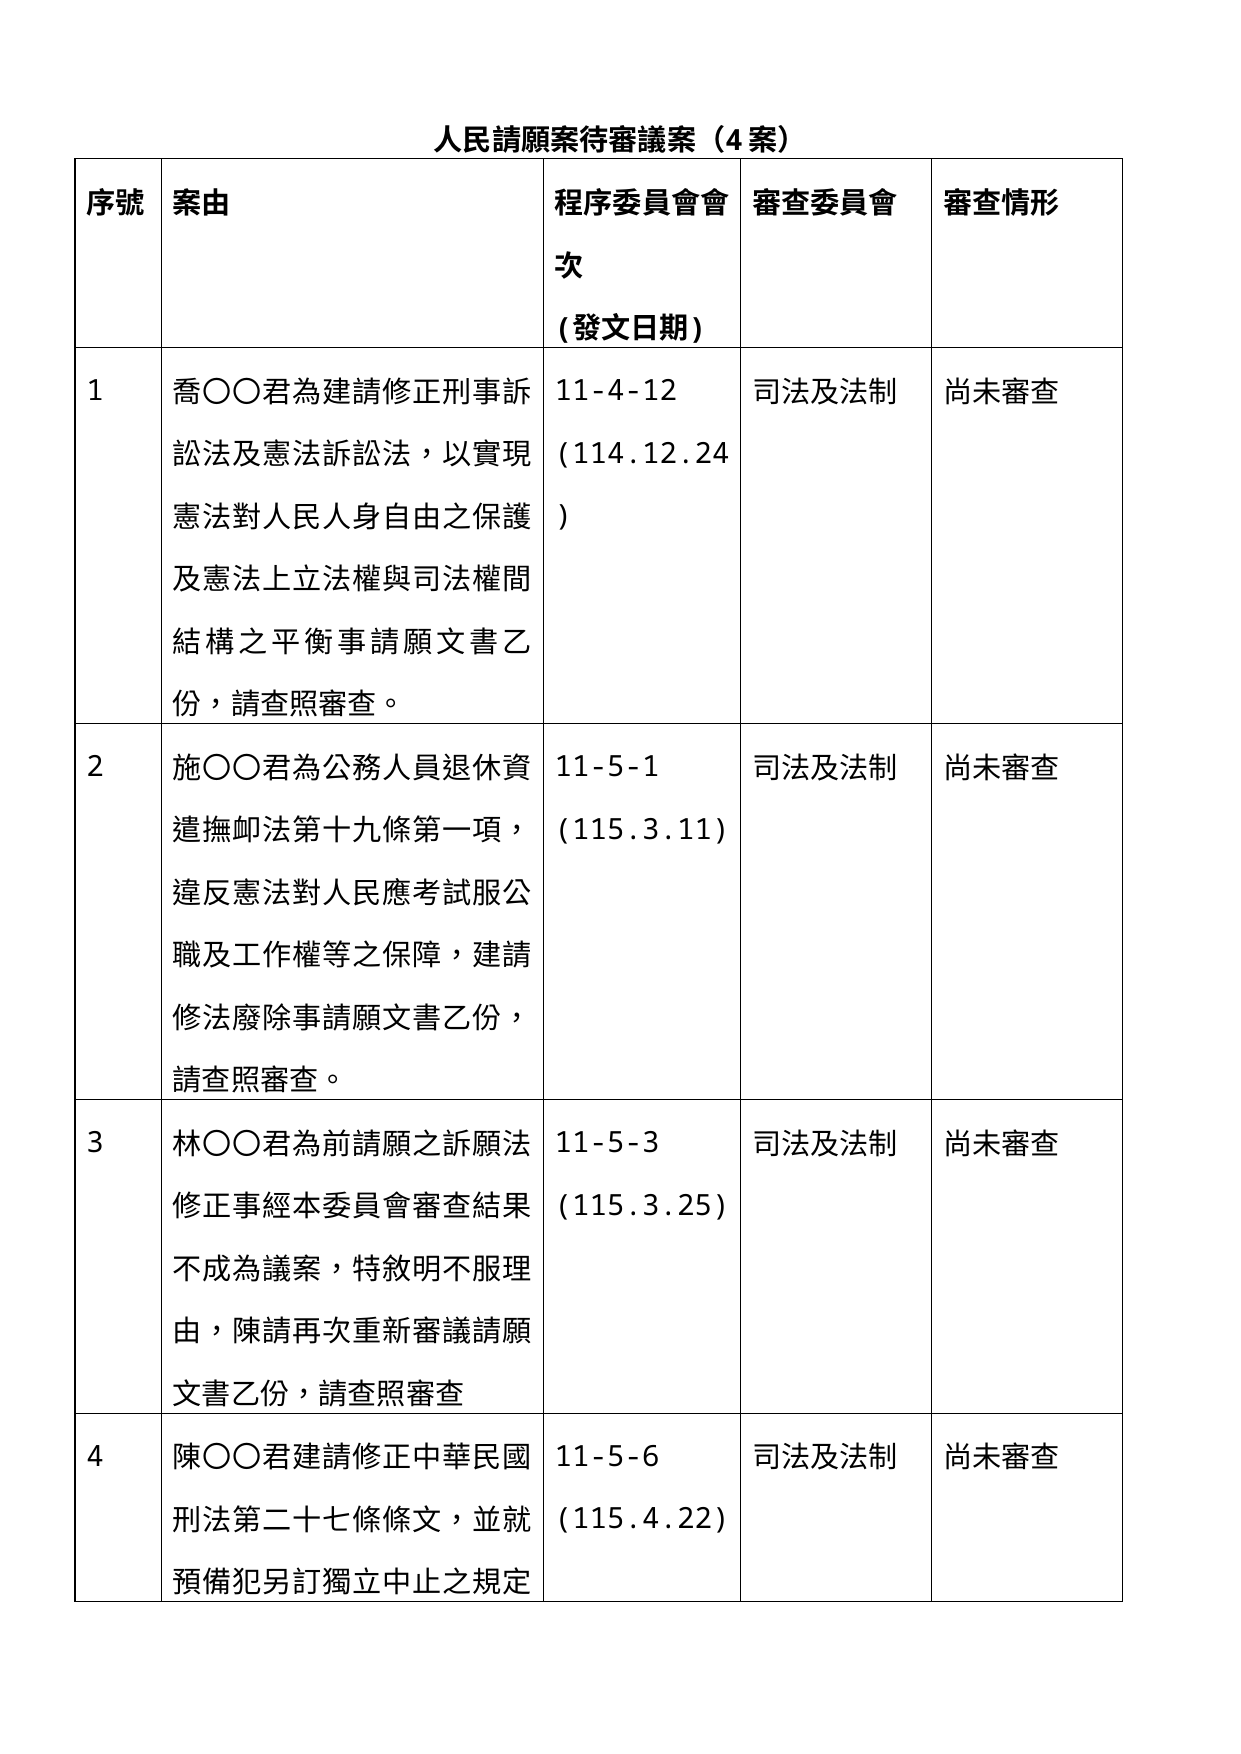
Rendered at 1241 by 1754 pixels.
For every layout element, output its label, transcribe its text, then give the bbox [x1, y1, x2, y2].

table_header 序號 [76, 159, 161, 347]
table_cell 1 [76, 348, 161, 723]
table_cell 司法及法制 [741, 724, 931, 1099]
table_cell 11-5-1 (115.3.11) [544, 724, 740, 1099]
table_cell 尚未審查 [932, 1100, 1122, 1412]
table_cell 2 [76, 724, 161, 1099]
table_cell 11-5-6 (115.4.22) [544, 1414, 740, 1601]
table_cell 施〇〇君為公務人員退休資遣撫卹法第十九條第一項，違反憲法對人民應考試服公職及工作權等之保障，建請修法廢除事請願文書乙份，請查照審查。 [162, 724, 543, 1099]
table_cell 4 [76, 1414, 161, 1601]
table_cell 林〇〇君為前請願之訴願法修正事經本委員會審查結果不成為議案，特敘明不服理由，陳請再次重新審議請願文書乙份，請查照審查 [162, 1100, 543, 1412]
table_header 案由 [162, 159, 543, 347]
table_cell 陳〇〇君建請修正中華民國刑法第二十七條條文，並就預備犯另訂獨立中止之規定 [162, 1414, 543, 1601]
table_header 審查情形 [932, 159, 1122, 347]
table_cell 11-5-3 (115.3.25) [544, 1100, 740, 1412]
table_cell 司法及法制 [741, 1100, 931, 1412]
table_cell 喬〇〇君為建請修正刑事訴訟法及憲法訴訟法，以實現憲法對人民人身自由之保護及憲法上立法權與司法權間結構之平衡事請願文書乙份，請查照審查。 [162, 348, 543, 723]
table_cell 11-4-12 (114.12.24) [544, 348, 740, 723]
table_header 審查委員會 [741, 159, 931, 347]
table_cell 尚未審查 [932, 348, 1122, 723]
text 人民請願案待審議案（4案） [75, 96, 1165, 158]
table_cell 尚未審查 [932, 1414, 1122, 1601]
table_cell 司法及法制 [741, 1414, 931, 1601]
table_header 程序委員會會次 (發文日期) [544, 159, 740, 347]
table_cell 尚未審查 [932, 724, 1122, 1099]
table_cell 司法及法制 [741, 348, 931, 723]
table_cell 3 [76, 1100, 161, 1412]
